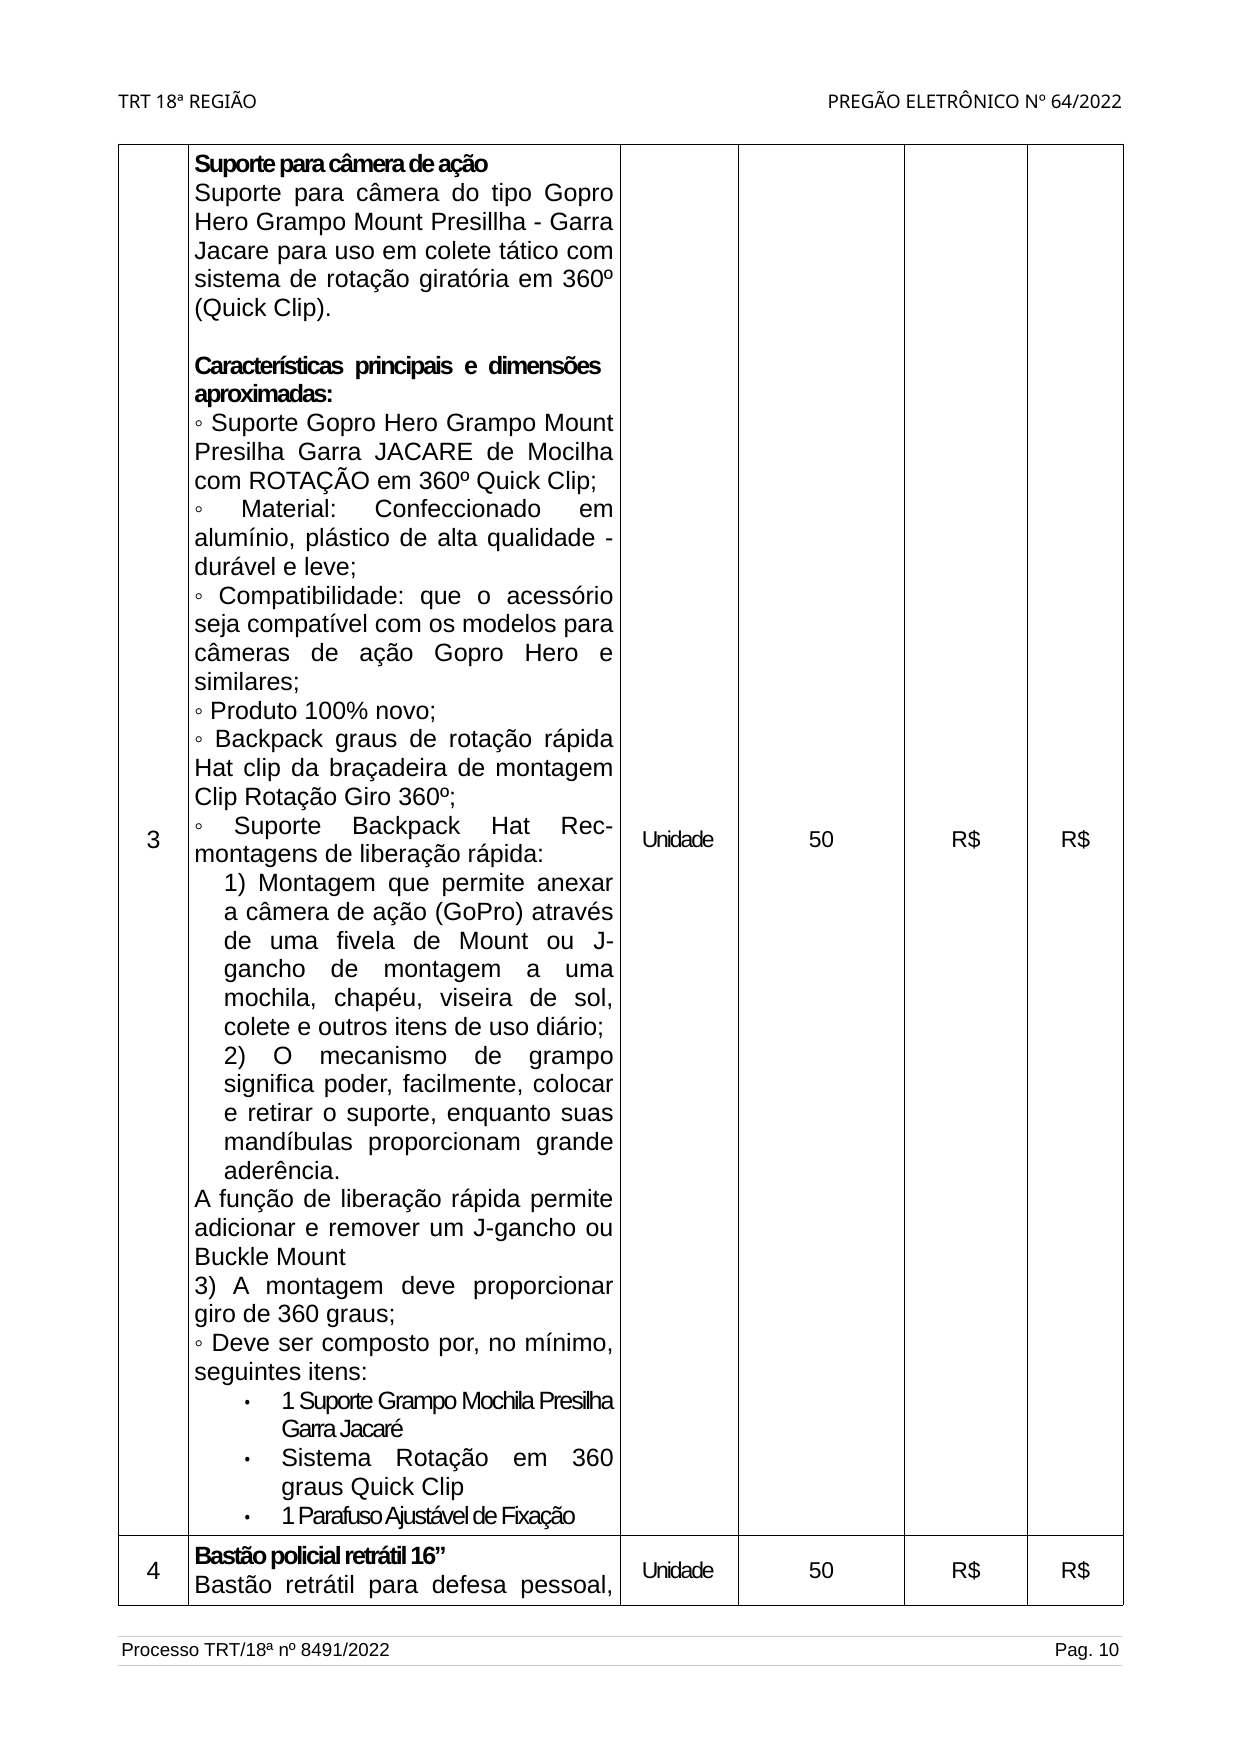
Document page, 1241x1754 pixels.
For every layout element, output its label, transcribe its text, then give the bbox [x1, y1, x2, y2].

table_cell Suporte para câmera de ação Suporte para câmera do tipo Gopro Hero Grampo Mount Presillha - Garra Jacare para uso em colete tático com sistema de rotação giratória em 360º (Quick Clip). Características principais e dimensões aproximadas: ◦ Suporte Gopro Hero Grampo Mount Presilha Garra JACARE de Mocilha com ROTAÇÃO em 360º Quick Clip; ◦ Material: Confeccionado em alumínio, plástico de alta qualidade - durável e leve; ◦ Compatibilidade: que o acessório seja compatível com os modelos para câmeras de ação Gopro Hero e similares; ◦ Produto 100% novo; ◦ Backpack graus de rotação rápida Hat clip da braçadeira de montagem Clip Rotação Giro 360º; ◦ Suporte Backpack Hat Rec-montagens de liberação rápida: 1) Montagem que permite anexar a câmera de ação (GoPro) através de uma fivela de Mount ou J-gancho de montagem a uma mochila, chapéu, viseira de sol, colete e outros itens de uso diário; 2) O mecanismo de grampo significa poder, facilmente, colocar e retirar o suporte, enquanto suas mandíbulas proporcionam grande aderência. A função de liberação rápida permite adicionar e remover um J-gancho ou Buckle Mount 3) A montagem deve proporcionar giro de 360 graus; ◦ Deve ser composto por, no mínimo, seguintes itens: 1 Suporte Grampo Mochila Presilha Garra Jacaré Sistema Rotação em 360 graus Quick Clip 1 Parafuso Ajustável de Fixação [189, 145, 620, 1535]
table_cell R$ [905, 1536, 1027, 1604]
table_cell R$ [1028, 145, 1123, 1535]
table_cell R$ [1028, 1536, 1123, 1604]
table_cell Unidade [621, 1536, 738, 1604]
table_cell 50 [739, 1536, 904, 1604]
table_cell 4 [119, 1536, 188, 1604]
table_cell 50 [739, 145, 904, 1535]
table_cell 3 [119, 145, 188, 1535]
table_cell Bastão policial retrátil 16” Bastão retrátil para defesa pessoal, [189, 1536, 620, 1604]
table_cell Unidade [621, 145, 738, 1535]
table_cell R$ [905, 145, 1027, 1535]
